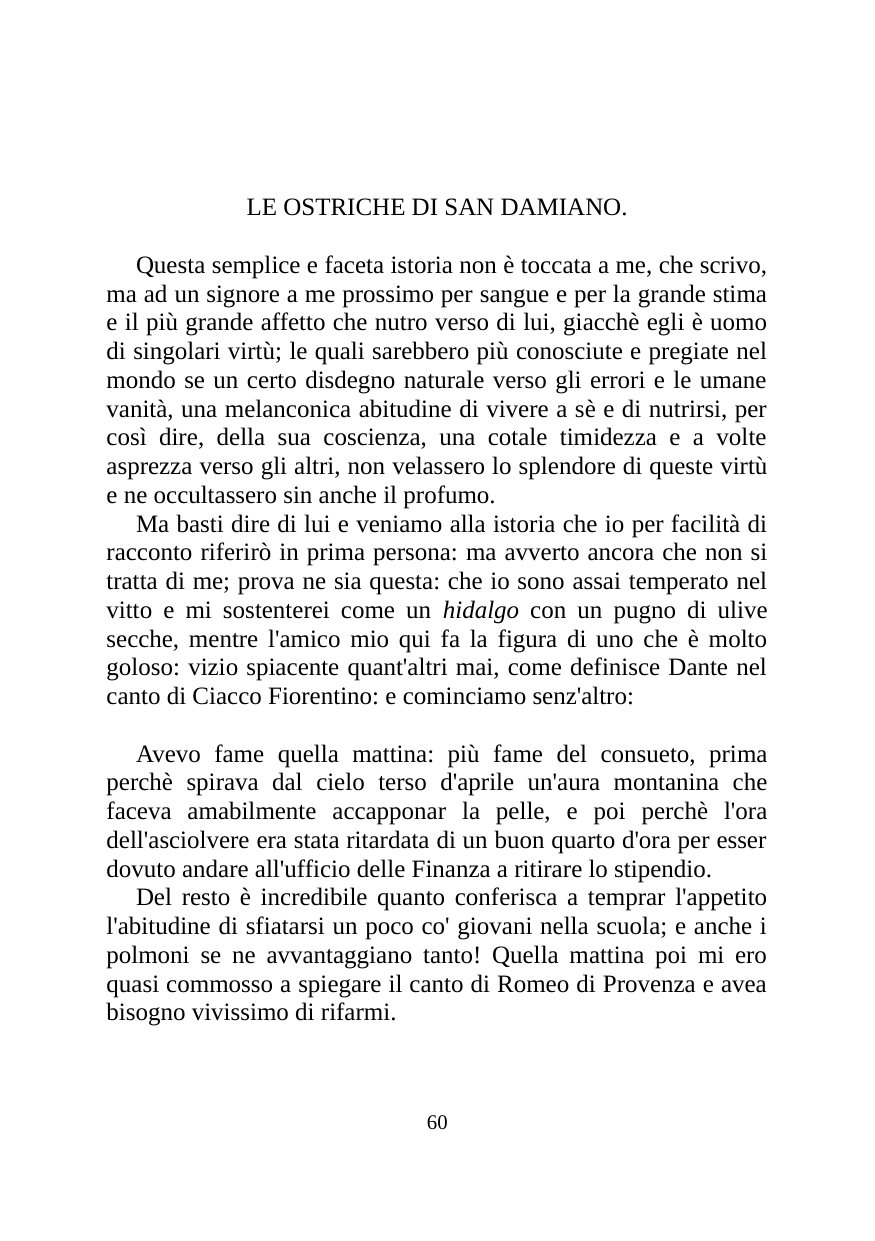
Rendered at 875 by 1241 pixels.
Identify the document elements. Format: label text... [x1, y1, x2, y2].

text Ma basti dire di lui e veniamo alla istoria che io per facilità di racconto riferirò in prima persona: ma avverto ancora che non si tratta di me; prova ne sia questa: che io sono assai temperato nel vitto e mi sostenterei come un hidalgo con un pugno di ulive secche, mentre l'amico mio qui fa la figura di uno che è molto goloso: vizio spiacente quant'altri mai, come definisce Dante nel canto di Ciacco Fiorentino: e cominciamo senz'altro: [106, 509, 768, 710]
text Questa semplice e faceta istoria non è toccata a me, che scrivo, ma ad un signore a me prossimo per sangue e per la grande stima e il più grande affetto che nutro verso di lui, giacchè egli è uomo di singolari virtù; le quali sarebbero più conosciute e pregiate nel mondo se un certo disdegno naturale verso gli errori e le umane vanità, una melanconica abitudine di vivere a sè e di nutrirsi, per così dire, della sua coscienza, una cotale timidezza e a volte asprezza verso gli altri, non velassero lo splendore di queste virtù e ne occultassero sin anche il profumo. [106, 250, 768, 509]
text Del resto è incredibile quanto conferisca a temprar l'appetito l'abitudine di sfiatarsi un poco co' giovani nella scuola; e anche i polmoni se ne avvantaggiano tanto! Quella mattina poi mi ero quasi commosso a spiegare il canto di Romeo di Provenza e avea bisogno vivissimo di rifarmi. [106, 882, 768, 1026]
text LE OSTRICHE DI SAN DAMIANO. [106, 192, 768, 221]
text Avevo fame quella mattina: più fame del consueto, prima perchè spirava dal cielo terso d'aprile un'aura montanina che faceva amabilmente accapponar la pelle, e poi perchè l'ora dell'asciolvere era stata ritardata di un buon quarto d'ora per esser dovuto andare all'ufficio delle Finanza a ritirare lo stipendio. [106, 739, 768, 882]
